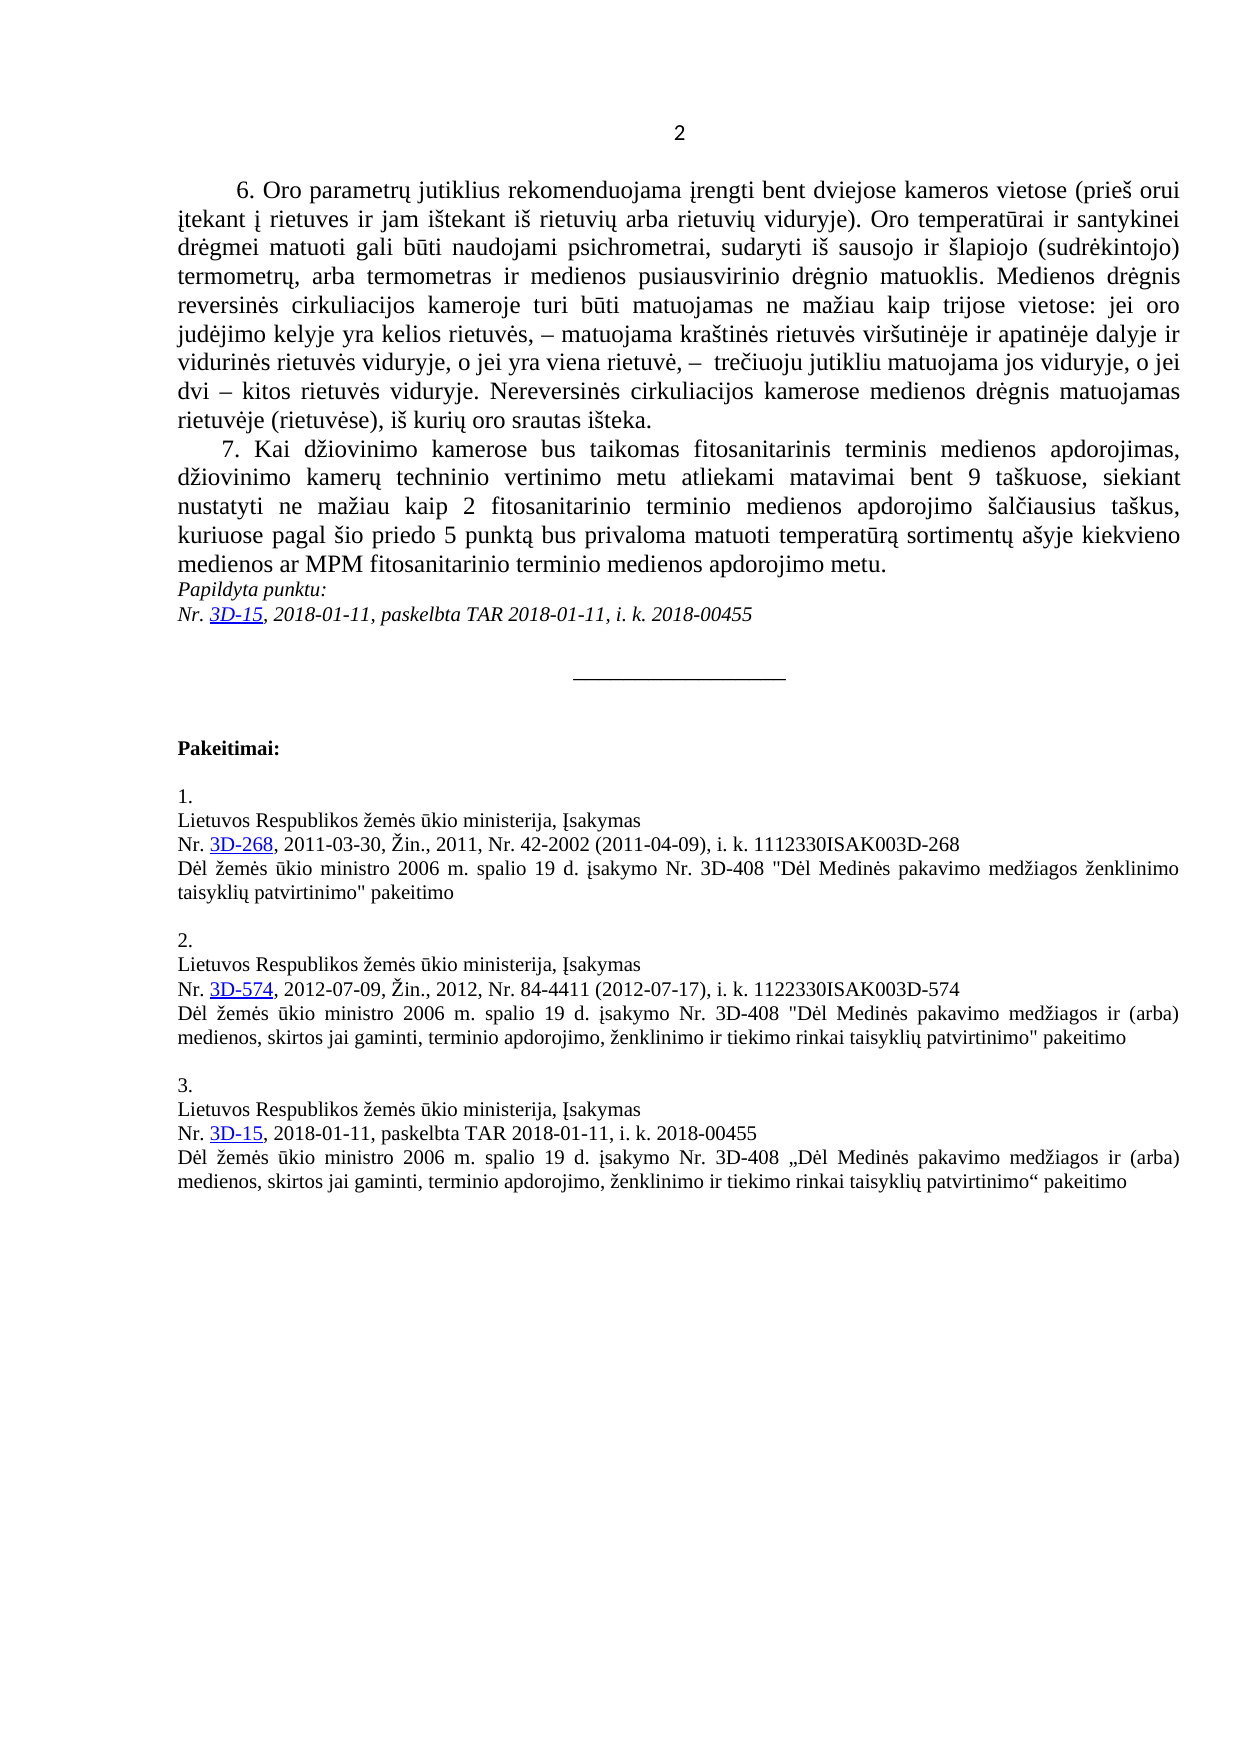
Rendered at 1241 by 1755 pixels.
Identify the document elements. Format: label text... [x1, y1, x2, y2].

text Dėl žemės ūkio ministro 2006 m. spalio 19 d. įsakymo Nr. 3D-408 „Dėl Medinės pakavimo medžiagos ir (arba) medienos, skirtos jai gaminti, terminio apdorojimo, ženklinimo ir tiekimo rinkai taisyklių patvirtinimo“ pakeitimo [177, 1145, 1181, 1193]
text Lietuvos Respublikos žemės ūkio ministerija, Įsakymas [177, 1097, 1181, 1121]
text Papildyta punktu: [177, 577, 1181, 601]
text 2. [177, 928, 1181, 952]
text _________________ [177, 654, 1181, 683]
text 6. Oro parametrų jutiklius rekomenduojama įrengti bent dviejose kameros vietose (prieš orui įtekant į rietuves ir jam ištekant iš rietuvių arba rietuvių viduryje). Oro temperatūrai ir santykinei drėgmei matuoti gali būti naudojami psichrometrai, sudaryti iš sausojo ir šlapiojo (sudrėkintojo) termometrų, arba termometras ir medienos pusiausvirinio drėgnio matuoklis. Medienos drėgnis reversinės cirkuliacijos kameroje turi būti matuojamas ne mažiau kaip trijose vietose: jei oro judėjimo kelyje yra kelios rietuvės, – matuojama kraštinės rietuvės viršutinėje ir apatinėje dalyje ir vidurinės rietuvės viduryje, o jei yra viena rietuvė, – trečiuoju jutikliu matuojama jos viduryje, o jei dvi – kitos rietuvės viduryje. Nereversinės cirkuliacijos kamerose medienos drėgnis matuojamas rietuvėje (rietuvėse), iš kurių oro srautas išteka. [177, 175, 1181, 434]
text 1. [177, 784, 1181, 808]
text 7. Kai džiovinimo kamerose bus taikomas fitosanitarinis terminis medienos apdorojimas, džiovinimo kamerų techninio vertinimo metu atliekami matavimai bent 9 taškuose, siekiant nustatyti ne mažiau kaip 2 fitosanitarinio terminio medienos apdorojimo šalčiausius taškus, kuriuose pagal šio priedo 5 punktą bus privaloma matuoti temperatūrą sortimentų ašyje kiekvieno medienos ar MPM fitosanitarinio terminio medienos apdorojimo metu. [177, 434, 1181, 577]
text Lietuvos Respublikos žemės ūkio ministerija, Įsakymas [177, 808, 1181, 832]
text Nr. 3D-574, 2012-07-09, Žin., 2012, Nr. 84-4411 (2012-07-17), i. k. 1122330ISAK003D-574 [177, 976, 1181, 1001]
text Dėl žemės ūkio ministro 2006 m. spalio 19 d. įsakymo Nr. 3D-408 "Dėl Medinės pakavimo medžiagos ir (arba) medienos, skirtos jai gaminti, terminio apdorojimo, ženklinimo ir tiekimo rinkai taisyklių patvirtinimo" pakeitimo [177, 1001, 1181, 1049]
text Lietuvos Respublikos žemės ūkio ministerija, Įsakymas [177, 952, 1181, 976]
text Dėl žemės ūkio ministro 2006 m. spalio 19 d. įsakymo Nr. 3D-408 "Dėl Medinės pakavimo medžiagos ženklinimo taisyklių patvirtinimo" pakeitimo [177, 856, 1181, 904]
text Pakeitimai: [177, 736, 1181, 760]
text 3. [177, 1073, 1181, 1097]
text Nr. 3D-268, 2011-03-30, Žin., 2011, Nr. 42-2002 (2011-04-09), i. k. 1112330ISAK003D-268 [177, 832, 1181, 856]
text Nr. 3D-15, 2018-01-11, paskelbta TAR 2018-01-11, i. k. 2018-00455 [177, 601, 1181, 626]
text Nr. 3D-15, 2018-01-11, paskelbta TAR 2018-01-11, i. k. 2018-00455 [177, 1121, 1181, 1145]
